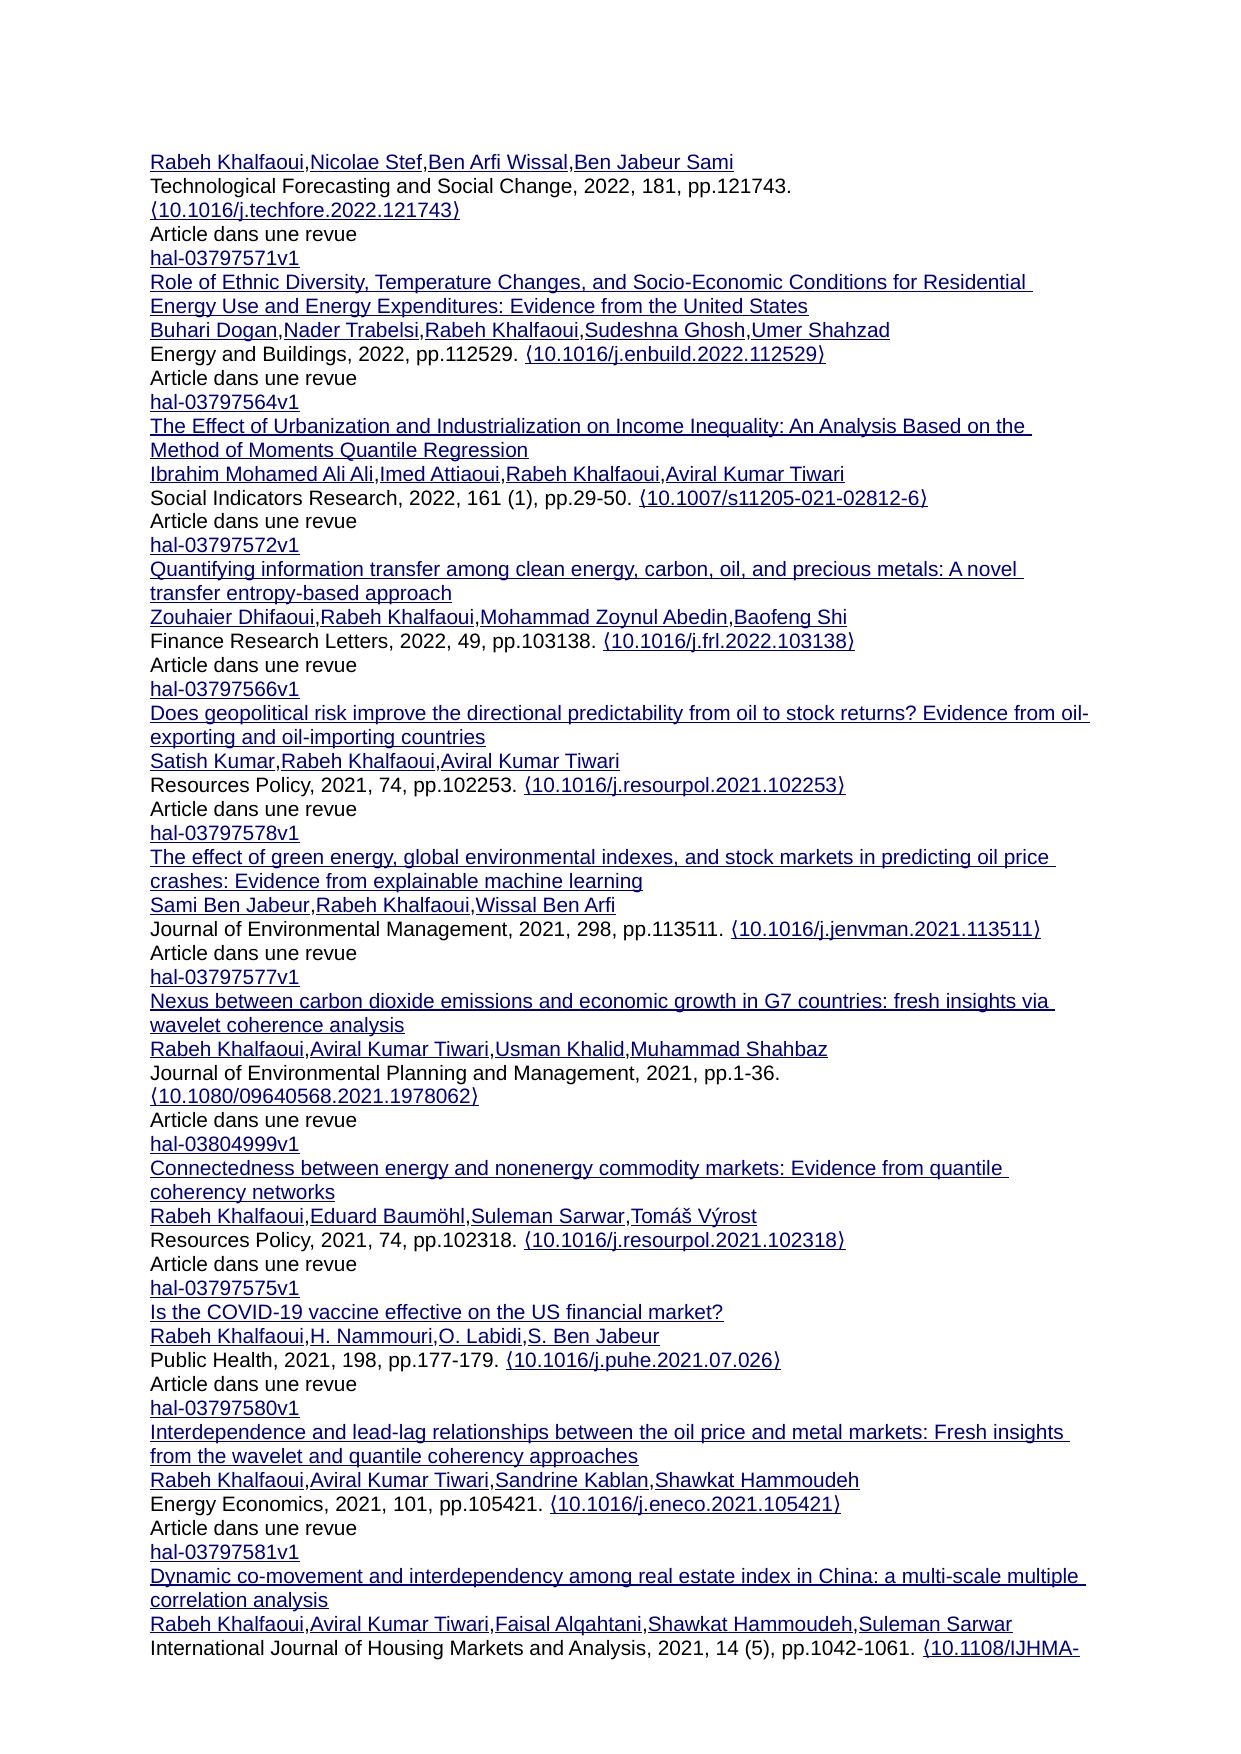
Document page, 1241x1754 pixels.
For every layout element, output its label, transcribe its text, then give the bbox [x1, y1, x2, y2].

table_cell exporting and oil-importing countries Satish Kumar,Rabeh Khalfaoui,Aviral Kumar Tiwari Resources Policy, 2021, 74, pp.102253. ⟨10.1016/j.resourpol.2021.102253⟩ Article dans une revue hal-03797578v1 [150, 723, 1090, 845]
table_cell Role of Ethnic Diversity, Temperature Changes, and Socio-Economic Conditions for Residential Energy Use and Energy Expenditures: Evidence from the United States Buhari Dogan,Nader Trabelsi,Rabeh Khalfaoui,Sudeshna Ghosh,Umer Shahzad Energy and Buildings, 2022, pp.112529. ⟨10.1016/j.enbuild.2022.112529⟩ Article dans une revue hal-03797564v1 [150, 270, 1090, 413]
table_cell Nexus between carbon dioxide emissions and economic growth in G7 countries: fresh insights via wavelet coherence analysis Rabeh Khalfaoui,Aviral Kumar Tiwari,Usman Khalid,Muhammad Shahbaz Journal of Environmental Planning and Management, 2021, pp.1-36. ⟨10.1080/09640568.2021.1978062⟩ Article dans une revue hal-03804999v1 [150, 989, 1090, 1156]
table_cell Is the COVID-19 vaccine effective on the US financial market? Rabeh Khalfaoui,H. Nammouri,O. Labidi,S. Ben Jabeur Public Health, 2021, 198, pp.177-179. ⟨10.1016/j.puhe.2021.07.026⟩ Article dans une revue hal-03797580v1 [150, 1300, 1090, 1420]
table_cell The effect of green energy, global environmental indexes, and stock markets in predicting oil price crashes: Evidence from explainable machine learning Sami Ben Jabeur,Rabeh Khalfaoui,Wissal Ben Arfi Journal of Environmental Management, 2021, 298, pp.113511. ⟨10.1016/j.jenvman.2021.113511⟩ Article dans une revue hal-03797577v1 [150, 845, 1090, 988]
table_cell Dynamic co-movement and interdependency among real estate index in China: a multi-scale multiple correlation analysis Rabeh Khalfaoui,Aviral Kumar Tiwari,Faisal Alqahtani,Shawkat Hammoudeh,Suleman Sarwar International Journal of Housing Markets and Analysis, 2021, 14 (5), pp.1042-1061. ⟨10.1108/IJHMA- [150, 1564, 1090, 1659]
table_cell Connectedness between energy and nonenergy commodity markets: Evidence from quantile coherency networks Rabeh Khalfaoui,Eduard Baumöhl,Suleman Sarwar,Tomáš Výrost Resources Policy, 2021, 74, pp.102318. ⟨10.1016/j.resourpol.2021.102318⟩ Article dans une revue hal-03797575v1 [150, 1156, 1090, 1300]
table_cell Quantifying information transfer among clean energy, carbon, oil, and precious metals: A novel transfer entropy-based approach Zouhaier Dhifaoui,Rabeh Khalfaoui,Mohammad Zoynul Abedin,Baofeng Shi Finance Research Letters, 2022, 49, pp.103138. ⟨10.1016/j.frl.2022.103138⟩ Article dans une revue hal-03797566v1 [150, 557, 1090, 701]
table_cell Interdependence and lead-lag relationships between the oil price and metal markets: Fresh insights from the wavelet and quantile coherency approaches Rabeh Khalfaoui,Aviral Kumar Tiwari,Sandrine Kablan,Shawkat Hammoudeh Energy Economics, 2021, 101, pp.105421. ⟨10.1016/j.eneco.2021.105421⟩ Article dans une revue hal-03797581v1 [150, 1420, 1090, 1563]
table_cell The Effect of Urbanization and Industrialization on Income Inequality: An Analysis Based on the Method of Moments Quantile Regression Ibrahim Mohamed Ali Ali,Imed Attiaoui,Rabeh Khalfaoui,Aviral Kumar Tiwari Social Indicators Research, 2022, 161 (1), pp.29-50. ⟨10.1007/s11205-021-02812-6⟩ Article dans une revue hal-03797572v1 [150, 414, 1090, 557]
table_cell Does geopolitical risk improve the directional predictability from oil to stock returns? Evidence from oil- [150, 701, 1090, 722]
table_cell Rabeh Khalfaoui,Nicolae Stef,Ben Arfi Wissal,Ben Jabeur Sami Technological Forecasting and Social Change, 2022, 181, pp.121743. ⟨10.1016/j.techfore.2022.121743⟩ Article dans une revue hal-03797571v1 [150, 150, 1090, 270]
